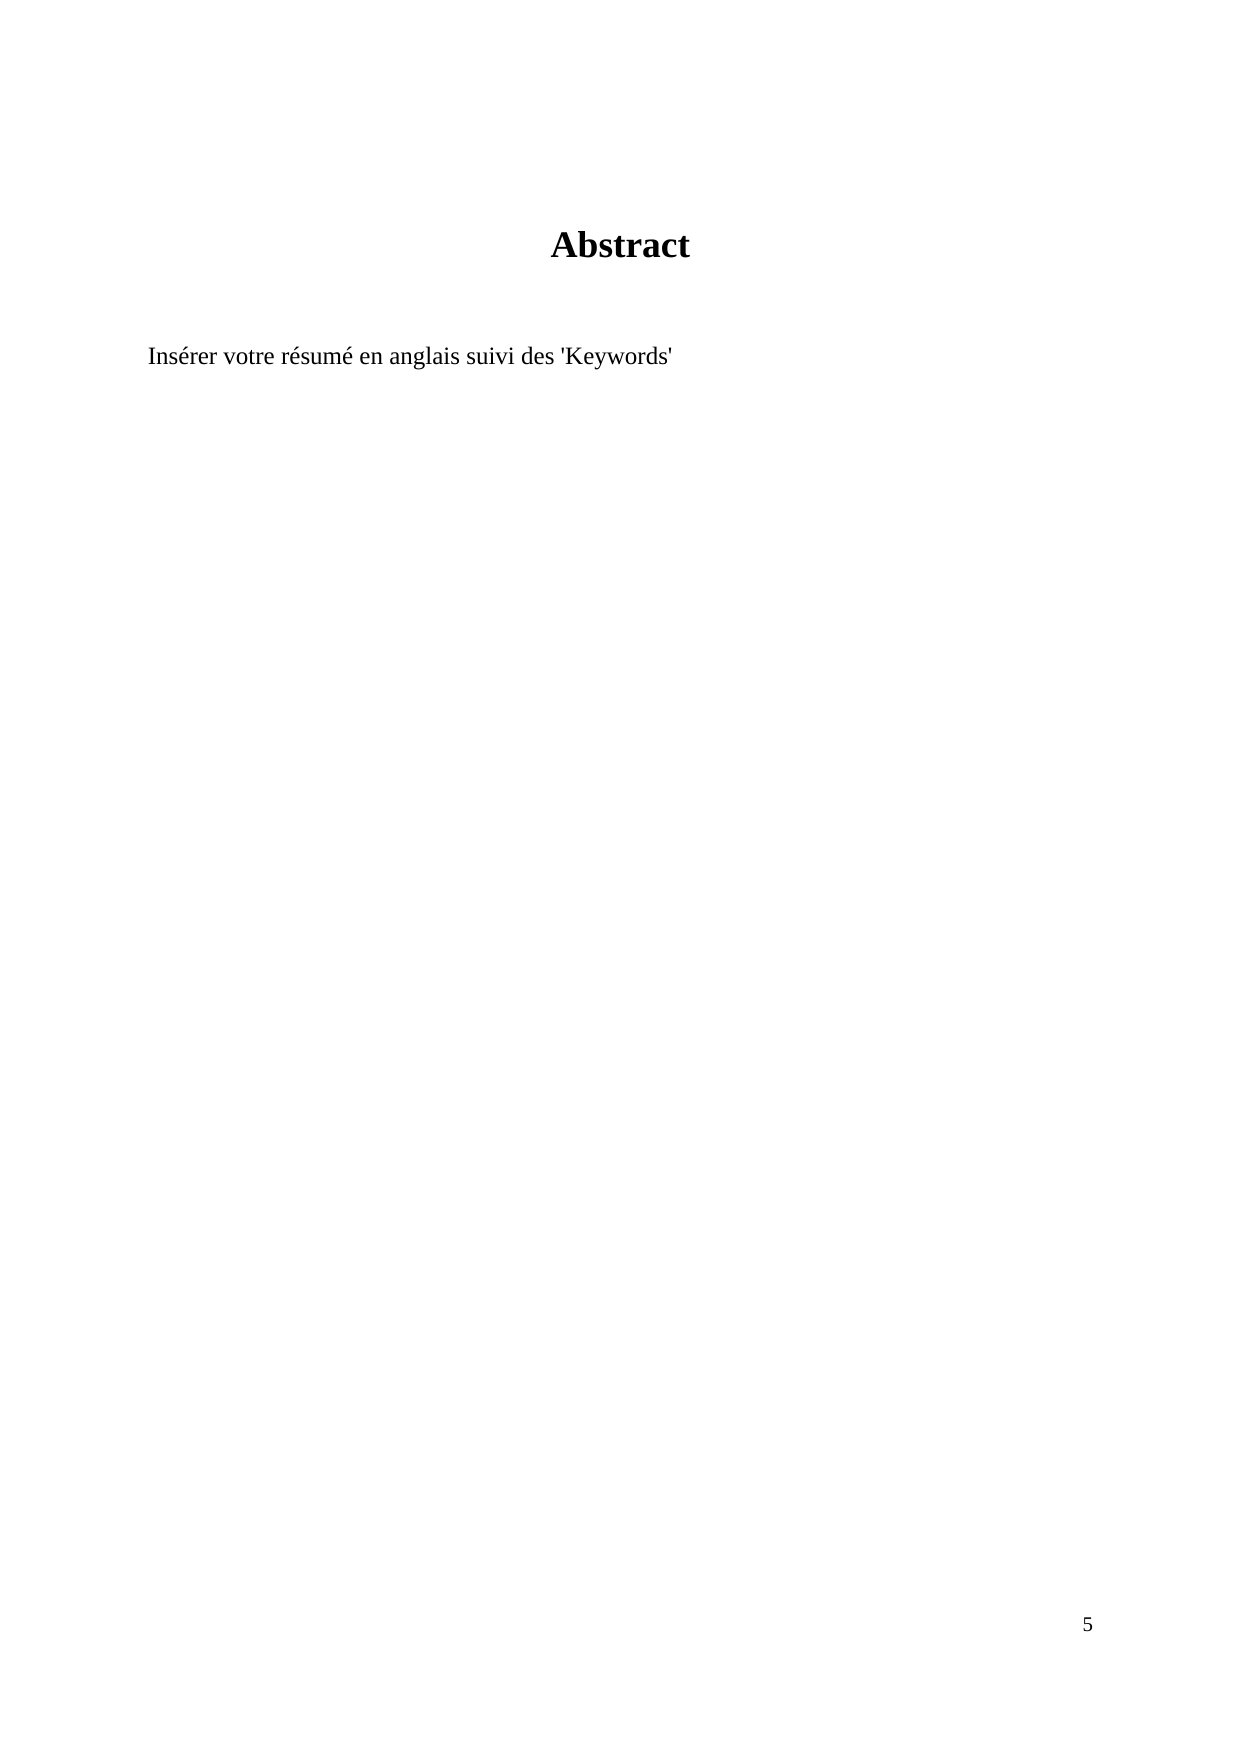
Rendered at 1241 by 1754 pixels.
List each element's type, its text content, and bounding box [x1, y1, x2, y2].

text Insérer votre résumé en anglais suivi des 'Keywords' [148, 341, 1092, 369]
subtitle Abstract [148, 223, 1092, 266]
